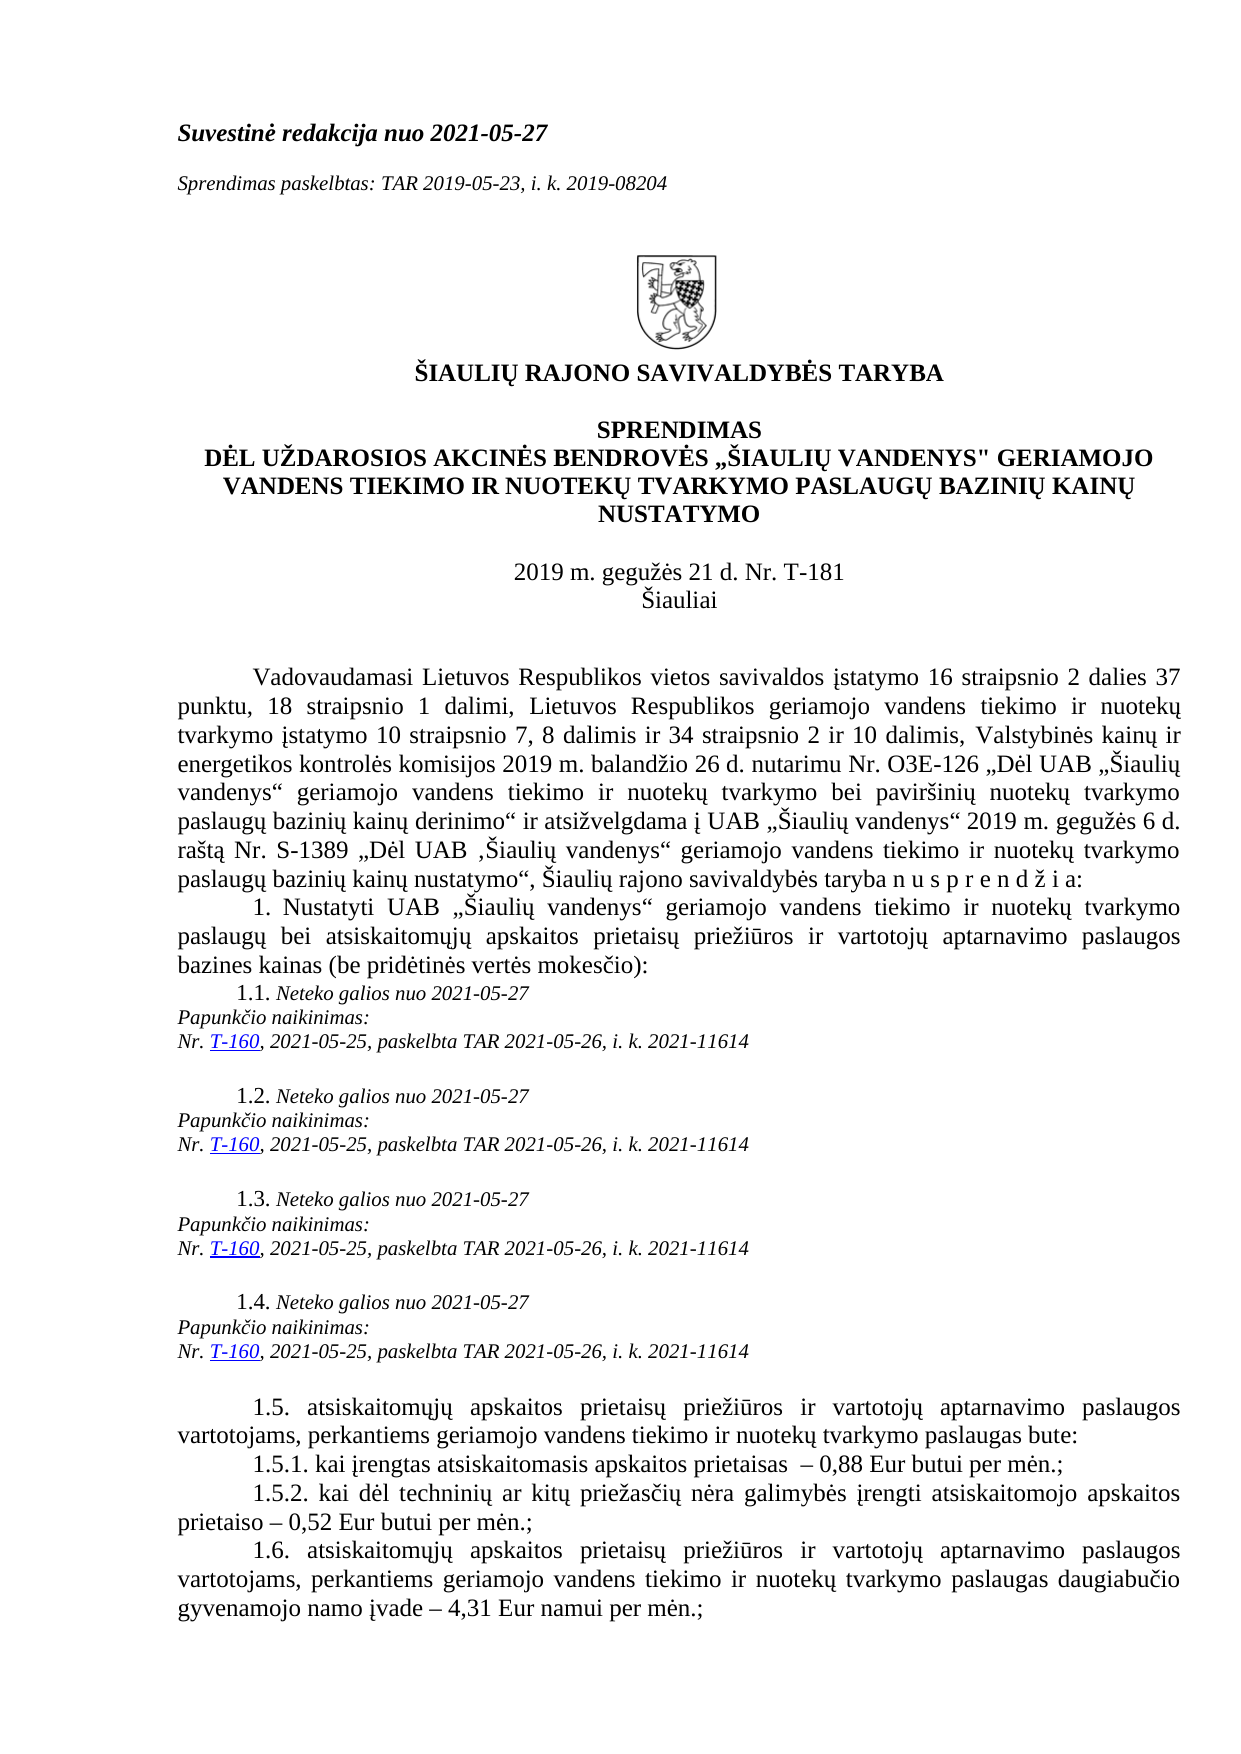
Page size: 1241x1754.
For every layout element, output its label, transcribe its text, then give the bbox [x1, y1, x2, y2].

text Vadovaudamasi Lietuvos Respublikos vietos savivaldos įstatymo 16 straipsnio 2 dalies 37 punktu, 18 straipsnio 1 dalimi, Lietuvos Respublikos geriamojo vandens tiekimo ir nuotekų tvarkymo įstatymo 10 straipsnio 7, 8 dalimis ir 34 straipsnio 2 ir 10 dalimis, Valstybinės kainų ir energetikos kontrolės komisijos 2019 m. balandžio 26 d. nutarimu Nr. O3E-126 „Dėl UAB „Šiaulių vandenys“ geriamojo vandens tiekimo ir nuotekų tvarkymo bei paviršinių nuotekų tvarkymo paslaugų bazinių kainų derinimo“ ir atsižvelgdama į UAB „Šiaulių vandenys“ 2019 m. gegužės 6 d. raštą Nr. S-1389 „Dėl UAB ‚Šiaulių vandenys“ geriamojo vandens tiekimo ir nuotekų tvarkymo paslaugų bazinių kainų nustatymo“, Šiaulių rajono savivaldybės taryba n u s p r e n d ž i a: [177, 662, 1181, 892]
text ŠIAULIŲ RAJONO SAVIVALDYBĖS TARYBA [177, 358, 1181, 387]
text 1.6. atsiskaitomųjų apskaitos prietaisų priežiūros ir vartotojų aptarnavimo paslaugos vartotojams, perkantiems geriamojo vandens tiekimo ir nuotekų tvarkymo paslaugas daugiabučio gyvenamojo namo įvade – 4,31 Eur namui per mėn.; [177, 1535, 1181, 1622]
text Sprendimas paskelbtas: TAR 2019-05-23, i. k. 2019-08204 [177, 171, 1181, 195]
text Nr. T-160, 2021-05-25, paskelbta TAR 2021-05-26, i. k. 2021-11614 [177, 1132, 1181, 1156]
text 1. Nustatyti UAB „Šiaulių vandenys“ geriamojo vandens tiekimo ir nuotekų tvarkymo paslaugų bei atsiskaitomųjų apskaitos prietaisų priežiūros ir vartotojų aptarnavimo paslaugos bazines kainas (be pridėtinės vertės mokesčio): [177, 892, 1181, 979]
text Suvestinė redakcija nuo 2021-05-27 [177, 118, 1181, 147]
text Papunkčio naikinimas: [177, 1005, 1181, 1029]
text 1.5.2. kai dėl techninių ar kitų priežasčių nėra galimybės įrengti atsiskaitomojo apskaitos prietaiso – 0,52 Eur butui per mėn.; [177, 1478, 1181, 1535]
text Nr. T-160, 2021-05-25, paskelbta TAR 2021-05-26, i. k. 2021-11614 [177, 1339, 1181, 1363]
text 1.3. Neteko galios nuo 2021-05-27 [177, 1185, 1181, 1211]
text 1.2. Neteko galios nuo 2021-05-27 [177, 1082, 1181, 1108]
text Papunkčio naikinimas: [177, 1211, 1181, 1236]
text 1.4. Neteko galios nuo 2021-05-27 [177, 1288, 1181, 1315]
text Nr. T-160, 2021-05-25, paskelbta TAR 2021-05-26, i. k. 2021-11614 [177, 1236, 1181, 1259]
text 1.1. Neteko galios nuo 2021-05-27 [177, 979, 1181, 1005]
text 2019 m. gegužės 21 d. Nr. T-181 [177, 557, 1181, 586]
text Nr. T-160, 2021-05-25, paskelbta TAR 2021-05-26, i. k. 2021-11614 [177, 1029, 1181, 1053]
text Papunkčio naikinimas: [177, 1315, 1181, 1339]
text SPRENDIMAS [177, 416, 1181, 444]
text DĖL UŽDAROSIOS AKCINĖS BENDROVĖS „ŠIAULIŲ VANDENYS" GERIAMOJO VANDENS TIEKIMO IR NUOTEKŲ TVARKYMO PASLAUGŲ BAZINIŲ KAINŲ NUSTATYMO [177, 444, 1181, 528]
text 1.5.1. kai įrengtas atsiskaitomasis apskaitos prietaisas – 0,88 Eur butui per mėn.; [177, 1449, 1181, 1478]
text Šiauliai [177, 586, 1181, 614]
text Papunkčio naikinimas: [177, 1108, 1181, 1132]
text 1.5. atsiskaitomųjų apskaitos prietaisų priežiūros ir vartotojų aptarnavimo paslaugos vartotojams, perkantiems geriamojo vandens tiekimo ir nuotekų tvarkymo paslaugas bute: [177, 1392, 1181, 1449]
